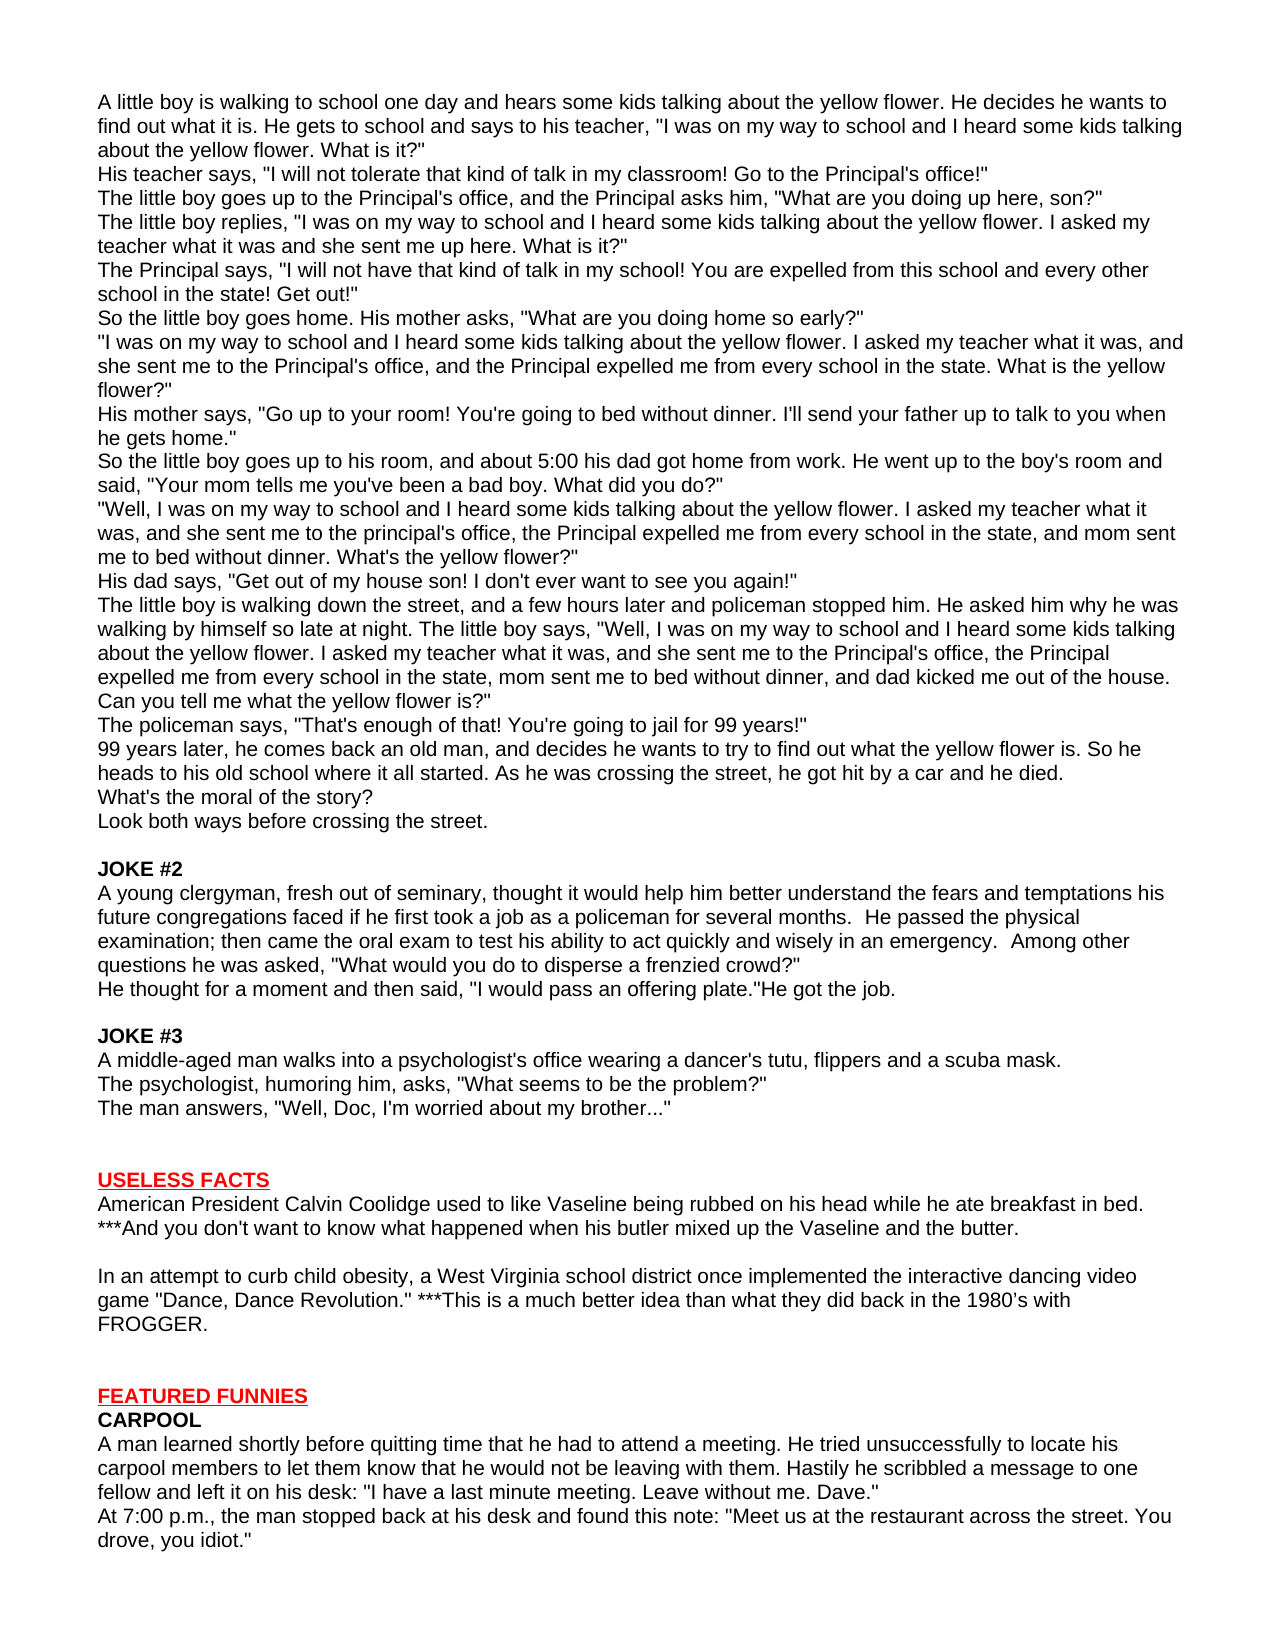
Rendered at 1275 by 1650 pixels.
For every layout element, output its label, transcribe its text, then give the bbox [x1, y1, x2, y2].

text American President Calvin Coolidge used to like Vaseline being rubbed on his head while he ate breakfast in bed. ***And you don't want to know what happened when his butler mixed up the Vaseline and the butter. [97, 1192, 1185, 1240]
text The policeman says, "That's enough of that! You're going to jail for 99 years!" 99 years later, he comes back an old man, and decides he wants to try to find out what the yellow flower is. So he heads to his old school where it all started. As he was crossing the street, he got hit by a car and he died. What's the moral of the story? [97, 713, 1185, 809]
text USELESS FACTS [97, 1168, 1185, 1192]
text FEATURED FUNNIES [97, 1384, 1185, 1408]
text JOKE #3 [97, 1024, 1185, 1048]
text The man answers, "Well, Doc, I'm worried about my brother..." [97, 1096, 1185, 1120]
text The psychologist, humoring him, asks, "What seems to be the problem?" [97, 1072, 1185, 1096]
text A middle-aged man walks into a psychologist's office wearing a dancer's tutu, flippers and a scuba mask. [97, 1048, 1185, 1072]
text Look both ways before crossing the street. [97, 809, 1185, 833]
text A man learned shortly before quitting time that he had to attend a meeting. He tried unsuccessfully to locate his carpool members to let them know that he would not be leaving with them. Hastily he scribbled a message to one fellow and left it on his desk: "I have a last minute meeting. Leave without me. Dave." At 7:00 p.m., the man stopped back at his desk and found this note: "Meet us at the restaurant across the street. You drove, you idiot." [97, 1432, 1185, 1551]
text CARPOOL [97, 1408, 1185, 1432]
text A little boy is walking to school one day and hears some kids talking about the yellow flower. He decides he wants to find out what it is. He gets to school and says to his teacher, "I was on my way to school and I heard some kids talking about the yellow flower. What is it?" His teacher says, "I will not tolerate that kind of talk in my classroom! Go to the Principal's office!" The little boy goes up to the Principal's office, and the Principal asks him, "What are you doing up here, son?" The little boy replies, "I was on my way to school and I heard some kids talking about the yellow flower. I asked my teacher what it was and she sent me up here. What is it?" The Principal says, "I will not have that kind of talk in my school! You are expelled from this school and every other school in the state! Get out!" So the little boy goes home. His mother asks, "What are you doing home so early?" "I was on my way to school and I heard some kids talking about the yellow flower. I asked my teacher what it was, and she sent me to the Principal's office, and the Principal expelled me from every school in the state. What is the yellow flower?" His mother says, "Go up to your room! You're going to bed without dinner. I'll send your father up to talk to you when he gets home." So the little boy goes up to his room, and about 5:00 his dad got home from work. He went up to the boy's room and said, "Your mom tells me you've been a bad boy. What did you do?" "Well, I was on my way to school and I heard some kids talking about the yellow flower. I asked my teacher what it was, and she sent me to the principal's office, the Principal expelled me from every school in the state, and mom sent me to bed without dinner. What's the yellow flower?" His dad says, "Get out of my house son! I don't ever want to see you again!" The little boy is walking down the street, and a few hours later and policeman stopped him. He asked him why he was walking by himself so late at night. The little boy says, "Well, I was on my way to school and I heard some kids talking about the yellow flower. I asked my teacher what it was, and she sent me to the Principal's office, the Principal expelled me from every school in the state, mom sent me to bed without dinner, and dad kicked me out of the house. Can you tell me what the yellow flower is?" [97, 90, 1185, 713]
text JOKE #2 [97, 857, 1185, 881]
text He thought for a moment and then said, "I would pass an offering plate." He got the job. [97, 976, 1185, 1000]
text A young clergyman, fresh out of seminary, thought it would help him better understand the fears and temptations his future congregations faced if he first took a job as a policeman for several months. He passed the physical examination; then came the oral exam to test his ability to act quickly and wisely in an emergency. Among other questions he was asked, "What would you do to disperse a frenzied crowd?" [97, 881, 1185, 976]
text In an attempt to curb child obesity, a West Virginia school district once implemented the interactive dancing video game "Dance, Dance Revolution." ***This is a much better idea than what they did back in the 1980’s with FROGGER. [97, 1264, 1185, 1336]
